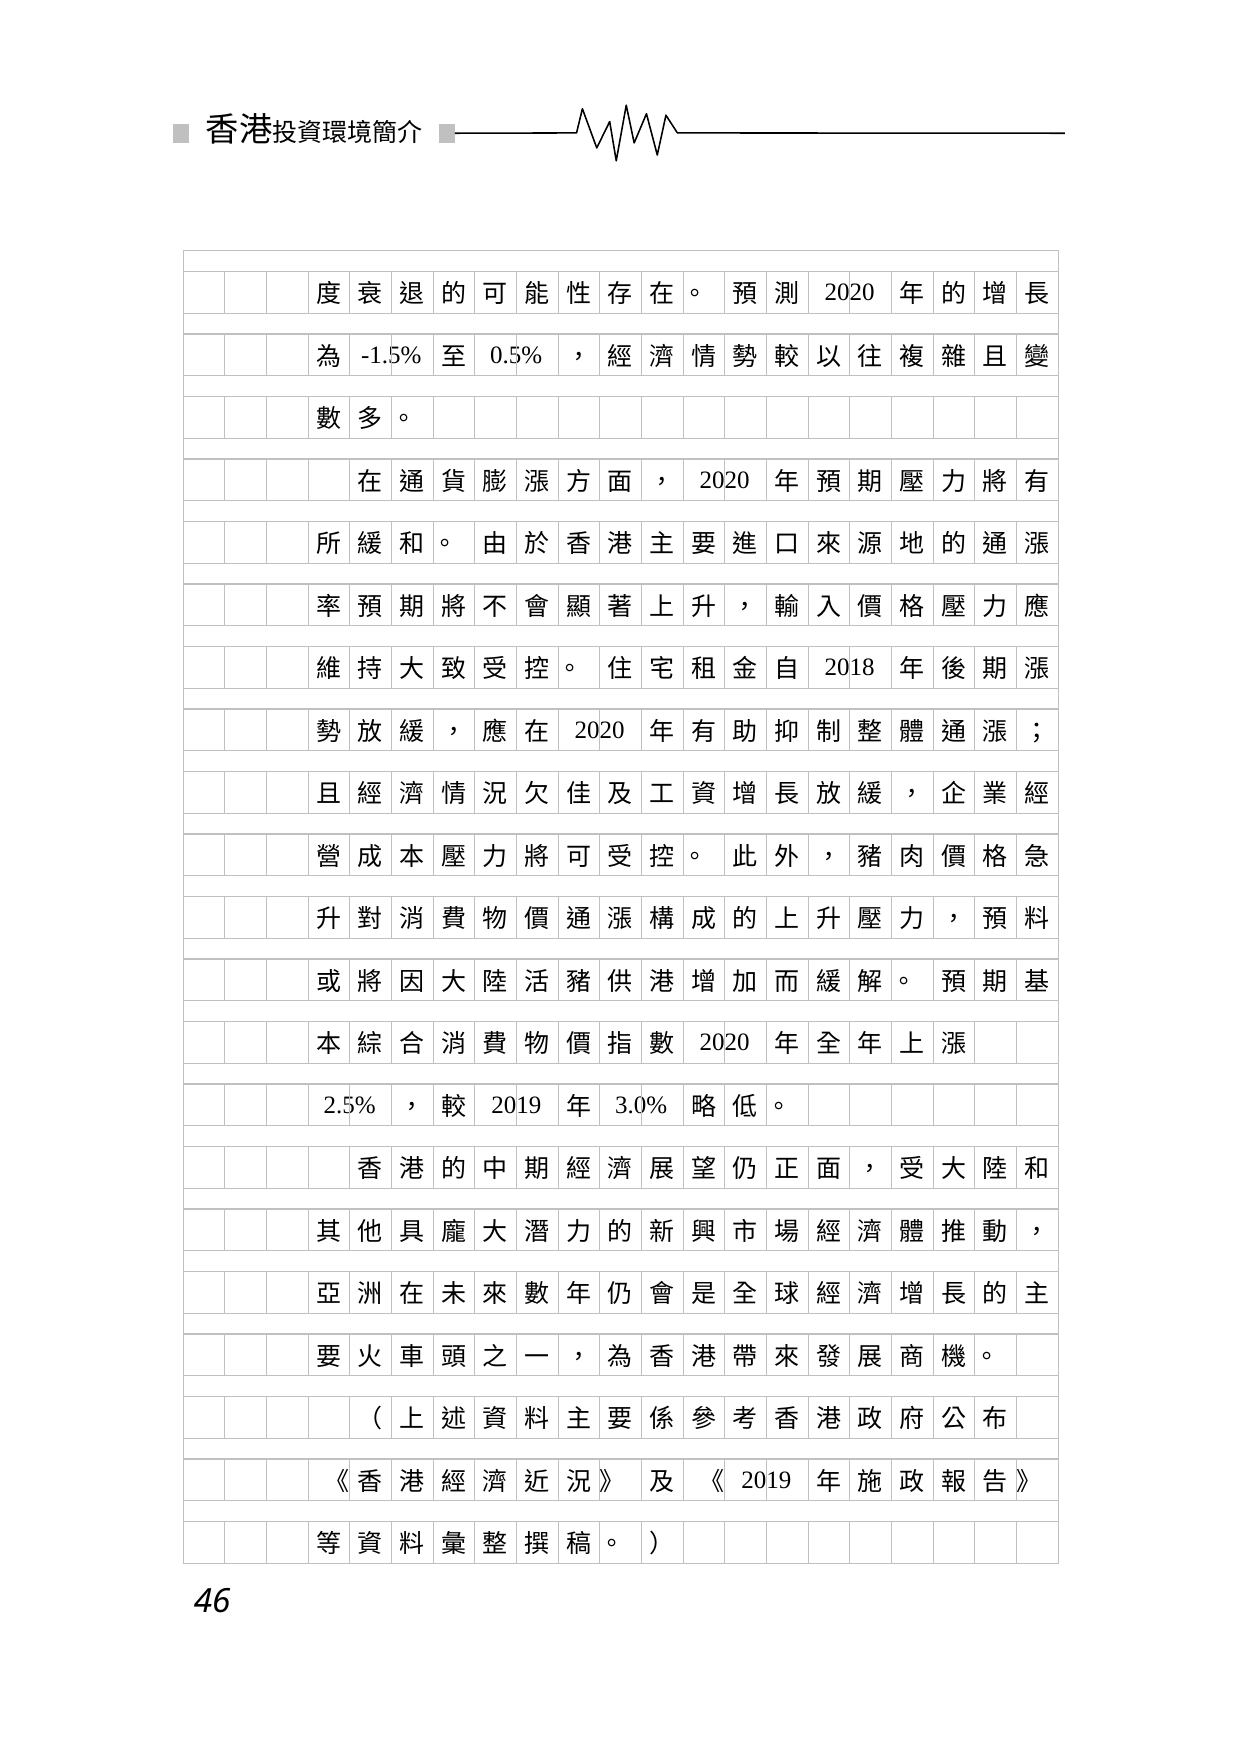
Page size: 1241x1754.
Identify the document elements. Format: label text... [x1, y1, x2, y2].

text 香港的中期經濟展望仍正面，受大陸和其他具龐大潛力的新興市場經濟體推動，亞洲在未來數年仍會是全球經濟增長的主要火車頭之一，為香港帶來發展商機。 [642, 1147, 683, 1188]
text 香港的中期經濟展望仍正面，受大陸和其他具龐大潛力的新興市場經濟體推動，亞洲在未來數年仍會是全球經濟增長的主要火車頭之一，為香港帶來發展商機。 [684, 1210, 724, 1250]
text 香港經濟短期前景面臨挑戰，2020年再度衰退的可能性存在。預測2020年的增長為-1.5%至0.5%，經濟情勢較以往複雜且變數多。 [934, 335, 974, 375]
text 香港的中期經濟展望仍正面，受大陸和其他具龐大潛力的新興市場經濟體推動，亞洲在未來數年仍會是全球經濟增長的主要火車頭之一，為香港帶來發展商機。 [350, 1147, 391, 1188]
text 香港的中期經濟展望仍正面，受大陸和其他具龐大潛力的新興市場經濟體推動，亞洲在未來數年仍會是全球經濟增長的主要火車頭之一，為香港帶來發展商機。 [475, 1272, 516, 1313]
text 香港經濟短期前景面臨挑戰，2020年再度衰退的可能性存在。預測2020年的增長為-1.5%至0.5%，經濟情勢較以往複雜且變數多。 [684, 335, 724, 375]
text 香港經濟短期前景面臨挑戰，2020年再度衰退的可能性存在。預測2020年的增長為-1.5%至0.5%，經濟情勢較以往複雜且變數多。 [684, 272, 724, 313]
text 香港的中期經濟展望仍正面，受大陸和其他具龐大潛力的新興市場經濟體推動，亞洲在未來數年仍會是全球經濟增長的主要火車頭之一，為香港帶來發展商機。 [1017, 1147, 1058, 1188]
text （上述資料主要係參考香港政府公布《香港經濟近況》及《2019年施政報告》等資料彙整撰稿。） [1017, 1397, 1058, 1438]
text 香港經濟短期前景面臨挑戰，2020年再度衰退的可能性存在。預測2020年的增長為-1.5%至0.5%，經濟情勢較以往複雜且變數多。 [517, 397, 558, 438]
text 香港經濟短期前景面臨挑戰，2020年再度衰退的可能性存在。預測2020年的增長為-1.5%至0.5%，經濟情勢較以往複雜且變數多。 [642, 272, 683, 313]
text 香港經濟短期前景面臨挑戰，2020年再度衰退的可能性存在。預測2020年的增長為-1.5%至0.5%，經濟情勢較以往複雜且變數多。 [725, 272, 766, 313]
text 香港經濟短期前景面臨挑戰，2020年再度衰退的可能性存在。預測2020年的增長為-1.5%至0.5%，經濟情勢較以往複雜且變數多。 [850, 397, 891, 438]
text 香港經濟短期前景面臨挑戰，2020年再度衰退的可能性存在。預測2020年的增長為-1.5%至0.5%，經濟情勢較以往複雜且變數多。 [892, 335, 933, 375]
text （上述資料主要係參考香港政府公布《香港經濟近況》及《2019年施政報告》等資料彙整撰稿。） [642, 1397, 683, 1438]
text 香港的中期經濟展望仍正面，受大陸和其他具龐大潛力的新興市場經濟體推動，亞洲在未來數年仍會是全球經濟增長的主要火車頭之一，為香港帶來發展商機。 [809, 1147, 849, 1188]
text （上述資料主要係參考香港政府公布《香港經濟近況》及《2019年施政報告》等資料彙整撰稿。） [434, 1522, 474, 1563]
text 香港的中期經濟展望仍正面，受大陸和其他具龐大潛力的新興市場經濟體推動，亞洲在未來數年仍會是全球經濟增長的主要火車頭之一，為香港帶來發展商機。 [642, 1210, 683, 1250]
text 香港的中期經濟展望仍正面，受大陸和其他具龐大潛力的新興市場經濟體推動，亞洲在未來數年仍會是全球經濟增長的主要火車頭之一，為香港帶來發展商機。 [767, 1335, 808, 1375]
text 香港經濟短期前景面臨挑戰，2020年再度衰退的可能性存在。預測2020年的增長為-1.5%至0.5%，經濟情勢較以往複雜且變數多。 [559, 272, 599, 313]
text （上述資料主要係參考香港政府公布《香港經濟近況》及《2019年施政報告》等資料彙整撰稿。） [767, 1460, 808, 1500]
text 香港的中期經濟展望仍正面，受大陸和其他具龐大潛力的新興市場經濟體推動，亞洲在未來數年仍會是全球經濟增長的主要火車頭之一，為香港帶來發展商機。 [309, 1335, 349, 1375]
text 香港經濟短期前景面臨挑戰，2020年再度衰退的可能性存在。預測2020年的增長為-1.5%至0.5%，經濟情勢較以往複雜且變數多。 [767, 272, 808, 313]
text 香港的中期經濟展望仍正面，受大陸和其他具龐大潛力的新興市場經濟體推動，亞洲在未來數年仍會是全球經濟增長的主要火車頭之一，為香港帶來發展商機。 [434, 1335, 474, 1375]
text 香港的中期經濟展望仍正面，受大陸和其他具龐大潛力的新興市場經濟體推動，亞洲在未來數年仍會是全球經濟增長的主要火車頭之一，為香港帶來發展商機。 [350, 1335, 391, 1375]
text 香港經濟短期前景面臨挑戰，2020年再度衰退的可能性存在。預測2020年的增長為-1.5%至0.5%，經濟情勢較以往複雜且變數多。 [1017, 272, 1058, 313]
text 在通貨膨漲方面，2020年預期壓力將有所緩和。由於香港主要進口來源地的通漲率預期將不會顯著上升，輸入價格壓力應維持大致受控。住宅租金自2018年後期漲勢放緩，應在2020年有助抑制整體通漲；且經濟情況欠佳及工資增長放緩，企業經營成本壓力將可受控。此外，豬肉價格急升對消費物價通漲構成的上升壓力，預料或將因大陸活豬供港增加而緩解。預期基本綜合消費物價指數2020年全年上漲2.5%，較2019年3.0%略低。 [281, 501, 1058, 521]
text 香港經濟短期前景面臨挑戰，2020年再度衰退的可能性存在。預測2020年的增長為-1.5%至0.5%，經濟情勢較以往複雜且變數多。 [309, 335, 349, 375]
text （上述資料主要係參考香港政府公布《香港經濟近況》及《2019年施政報告》等資料彙整撰稿。） [892, 1397, 933, 1438]
text 香港的中期經濟展望仍正面，受大陸和其他具龐大潛力的新興市場經濟體推動，亞洲在未來數年仍會是全球經濟增長的主要火車頭之一，為香港帶來發展商機。 [725, 1147, 766, 1188]
text （上述資料主要係參考香港政府公布《香港經濟近況》及《2019年施政報告》等資料彙整撰稿。） [600, 1522, 641, 1563]
text 香港經濟短期前景面臨挑戰，2020年再度衰退的可能性存在。預測2020年的增長為-1.5%至0.5%，經濟情勢較以往複雜且變數多。 [309, 397, 349, 438]
text （上述資料主要係參考香港政府公布《香港經濟近況》及《2019年施政報告》等資料彙整撰稿。） [809, 1522, 849, 1563]
text （上述資料主要係參考香港政府公布《香港經濟近況》及《2019年施政報告》等資料彙整撰稿。） [350, 1522, 391, 1563]
text 香港經濟短期前景面臨挑戰，2020年再度衰退的可能性存在。預測2020年的增長為-1.5%至0.5%，經濟情勢較以往複雜且變數多。 [642, 335, 683, 375]
text 香港的中期經濟展望仍正面，受大陸和其他具龐大潛力的新興市場經濟體推動，亞洲在未來數年仍會是全球經濟增長的主要火車頭之一，為香港帶來發展商機。 [517, 1272, 558, 1313]
text （上述資料主要係參考香港政府公布《香港經濟近況》及《2019年施政報告》等資料彙整撰稿。） [767, 1397, 808, 1438]
text （上述資料主要係參考香港政府公布《香港經濟近況》及《2019年施政報告》等資料彙整撰稿。） [850, 1522, 891, 1563]
text （上述資料主要係參考香港政府公布《香港經濟近況》及《2019年施政報告》等資料彙整撰稿。） [350, 1397, 391, 1438]
text 香港的中期經濟展望仍正面，受大陸和其他具龐大潛力的新興市場經濟體推動，亞洲在未來數年仍會是全球經濟增長的主要火車頭之一，為香港帶來發展商機。 [281, 1126, 1058, 1146]
text （上述資料主要係參考香港政府公布《香港經濟近況》及《2019年施政報告》等資料彙整撰稿。） [892, 1522, 933, 1563]
text 香港的中期經濟展望仍正面，受大陸和其他具龐大潛力的新興市場經濟體推動，亞洲在未來數年仍會是全球經濟增長的主要火車頭之一，為香港帶來發展商機。 [434, 1147, 474, 1188]
text 香港的中期經濟展望仍正面，受大陸和其他具龐大潛力的新興市場經濟體推動，亞洲在未來數年仍會是全球經濟增長的主要火車頭之一，為香港帶來發展商機。 [975, 1335, 1016, 1375]
text 在通貨膨漲方面，2020年預期壓力將有所緩和。由於香港主要進口來源地的通漲率預期將不會顯著上升，輸入價格壓力應維持大致受控。住宅租金自2018年後期漲勢放緩，應在2020年有助抑制整體通漲；且經濟情況欠佳及工資增長放緩，企業經營成本壓力將可受控。此外，豬肉價格急升對消費物價通漲構成的上升壓力，預料或將因大陸活豬供港增加而緩解。預期基本綜合消費物價指數2020年全年上漲2.5%，較2019年3.0%略低。 [281, 814, 1058, 833]
text （上述資料主要係參考香港政府公布《香港經濟近況》及《2019年施政報告》等資料彙整撰稿。） [559, 1522, 599, 1563]
text （上述資料主要係參考香港政府公布《香港經濟近況》及《2019年施政報告》等資料彙整撰稿。） [475, 1522, 516, 1563]
text 香港經濟短期前景面臨挑戰，2020年再度衰退的可能性存在。預測2020年的增長為-1.5%至0.5%，經濟情勢較以往複雜且變數多。 [392, 335, 433, 375]
text 香港的中期經濟展望仍正面，受大陸和其他具龐大潛力的新興市場經濟體推動，亞洲在未來數年仍會是全球經濟增長的主要火車頭之一，為香港帶來發展商機。 [975, 1147, 1016, 1188]
text 香港的中期經濟展望仍正面，受大陸和其他具龐大潛力的新興市場經濟體推動，亞洲在未來數年仍會是全球經濟增長的主要火車頭之一，為香港帶來發展商機。 [934, 1147, 974, 1188]
text 香港經濟短期前景面臨挑戰，2020年再度衰退的可能性存在。預測2020年的增長為-1.5%至0.5%，經濟情勢較以往複雜且變數多。 [725, 335, 766, 375]
text （上述資料主要係參考香港政府公布《香港經濟近況》及《2019年施政報告》等資料彙整撰稿。） [642, 1460, 683, 1500]
text （上述資料主要係參考香港政府公布《香港經濟近況》及《2019年施政報告》等資料彙整撰稿。） [725, 1522, 766, 1563]
text （上述資料主要係參考香港政府公布《香港經濟近況》及《2019年施政報告》等資料彙整撰稿。） [281, 1397, 308, 1438]
text 香港的中期經濟展望仍正面，受大陸和其他具龐大潛力的新興市場經濟體推動，亞洲在未來數年仍會是全球經濟增長的主要火車頭之一，為香港帶來發展商機。 [475, 1147, 516, 1188]
text 在通貨膨漲方面，2020年預期壓力將有所緩和。由於香港主要進口來源地的通漲率預期將不會顯著上升，輸入價格壓力應維持大致受控。住宅租金自2018年後期漲勢放緩，應在2020年有助抑制整體通漲；且經濟情況欠佳及工資增長放緩，企業經營成本壓力將可受控。此外，豬肉價格急升對消費物價通漲構成的上升壓力，預料或將因大陸活豬供港增加而緩解。預期基本綜合消費物價指數2020年全年上漲2.5%，較2019年3.0%略低。 [281, 939, 1058, 958]
text （上述資料主要係參考香港政府公布《香港經濟近況》及《2019年施政報告》等資料彙整撰稿。） [975, 1460, 1016, 1500]
text 香港的中期經濟展望仍正面，受大陸和其他具龐大潛力的新興市場經濟體推動，亞洲在未來數年仍會是全球經濟增長的主要火車頭之一，為香港帶來發展商機。 [642, 1335, 683, 1375]
text （上述資料主要係參考香港政府公布《香港經濟近況》及《2019年施政報告》等資料彙整撰稿。） [517, 1460, 558, 1500]
text 香港經濟短期前景面臨挑戰，2020年再度衰退的可能性存在。預測2020年的增長為-1.5%至0.5%，經濟情勢較以往複雜且變數多。 [809, 335, 849, 375]
text （上述資料主要係參考香港政府公布《香港經濟近況》及《2019年施政報告》等資料彙整撰稿。） [281, 1522, 308, 1563]
text 香港的中期經濟展望仍正面，受大陸和其他具龐大潛力的新興市場經濟體推動，亞洲在未來數年仍會是全球經濟增長的主要火車頭之一，為香港帶來發展商機。 [600, 1147, 641, 1188]
text （上述資料主要係參考香港政府公布《香港經濟近況》及《2019年施政報告》等資料彙整撰稿。） [434, 1460, 474, 1500]
text （上述資料主要係參考香港政府公布《香港經濟近況》及《2019年施政報告》等資料彙整撰稿。） [684, 1522, 724, 1563]
text （上述資料主要係參考香港政府公布《香港經濟近況》及《2019年施政報告》等資料彙整撰稿。） [767, 1522, 808, 1563]
text 香港的中期經濟展望仍正面，受大陸和其他具龐大潛力的新興市場經濟體推動，亞洲在未來數年仍會是全球經濟增長的主要火車頭之一，為香港帶來發展商機。 [350, 1272, 391, 1313]
text 香港的中期經濟展望仍正面，受大陸和其他具龐大潛力的新興市場經濟體推動，亞洲在未來數年仍會是全球經濟增長的主要火車頭之一，為香港帶來發展商機。 [1017, 1272, 1058, 1313]
text （上述資料主要係參考香港政府公布《香港經濟近況》及《2019年施政報告》等資料彙整撰稿。） [725, 1397, 766, 1438]
text 香港經濟短期前景面臨挑戰，2020年再度衰退的可能性存在。預測2020年的增長為-1.5%至0.5%，經濟情勢較以往複雜且變數多。 [600, 335, 641, 375]
text 香港的中期經濟展望仍正面，受大陸和其他具龐大潛力的新興市場經濟體推動，亞洲在未來數年仍會是全球經濟增長的主要火車頭之一，為香港帶來發展商機。 [850, 1210, 891, 1250]
text （上述資料主要係參考香港政府公布《香港經濟近況》及《2019年施政報告》等資料彙整撰稿。） [850, 1397, 891, 1438]
text 香港經濟短期前景面臨挑戰，2020年再度衰退的可能性存在。預測2020年的增長為-1.5%至0.5%，經濟情勢較以往複雜且變數多。 [767, 397, 808, 438]
text （上述資料主要係參考香港政府公布《香港經濟近況》及《2019年施政報告》等資料彙整撰稿。） [975, 1397, 1016, 1438]
text （上述資料主要係參考香港政府公布《香港經濟近況》及《2019年施政報告》等資料彙整撰稿。） [975, 1522, 1016, 1563]
text 香港的中期經濟展望仍正面，受大陸和其他具龐大潛力的新興市場經濟體推動，亞洲在未來數年仍會是全球經濟增長的主要火車頭之一，為香港帶來發展商機。 [934, 1210, 974, 1250]
text 在通貨膨漲方面，2020年預期壓力將有所緩和。由於香港主要進口來源地的通漲率預期將不會顯著上升，輸入價格壓力應維持大致受控。住宅租金自2018年後期漲勢放緩，應在2020年有助抑制整體通漲；且經濟情況欠佳及工資增長放緩，企業經營成本壓力將可受控。此外，豬肉價格急升對消費物價通漲構成的上升壓力，預料或將因大陸活豬供港增加而緩解。預期基本綜合消費物價指數2020年全年上漲2.5%，較2019年3.0%略低。 [281, 439, 1058, 458]
text （上述資料主要係參考香港政府公布《香港經濟近況》及《2019年施政報告》等資料彙整撰稿。） [642, 1522, 683, 1563]
text 香港經濟短期前景面臨挑戰，2020年再度衰退的可能性存在。預測2020年的增長為-1.5%至0.5%，經濟情勢較以往複雜且變數多。 [517, 272, 558, 313]
text （上述資料主要係參考香港政府公布《香港經濟近況》及《2019年施政報告》等資料彙整撰稿。） [600, 1397, 641, 1438]
text （上述資料主要係參考香港政府公布《香港經濟近況》及《2019年施政報告》等資料彙整撰稿。） [559, 1397, 599, 1438]
text （上述資料主要係參考香港政府公布《香港經濟近況》及《2019年施政報告》等資料彙整撰稿。） [309, 1522, 349, 1563]
text 香港的中期經濟展望仍正面，受大陸和其他具龐大潛力的新興市場經濟體推動，亞洲在未來數年仍會是全球經濟增長的主要火車頭之一，為香港帶來發展商機。 [684, 1335, 724, 1375]
text 香港經濟短期前景面臨挑戰，2020年再度衰退的可能性存在。預測2020年的增長為-1.5%至0.5%，經濟情勢較以往複雜且變數多。 [642, 397, 683, 438]
text （上述資料主要係參考香港政府公布《香港經濟近況》及《2019年施政報告》等資料彙整撰稿。） [392, 1522, 433, 1563]
text 香港的中期經濟展望仍正面，受大陸和其他具龐大潛力的新興市場經濟體推動，亞洲在未來數年仍會是全球經濟增長的主要火車頭之一，為香港帶來發展商機。 [600, 1335, 641, 1375]
text （上述資料主要係參考香港政府公布《香港經濟近況》及《2019年施政報告》等資料彙整撰稿。） [934, 1460, 974, 1500]
text （上述資料主要係參考香港政府公布《香港經濟近況》及《2019年施政報告》等資料彙整撰稿。） [434, 1397, 474, 1438]
text 香港經濟短期前景面臨挑戰，2020年再度衰退的可能性存在。預測2020年的增長為-1.5%至0.5%，經濟情勢較以往複雜且變數多。 [475, 335, 516, 375]
text 香港的中期經濟展望仍正面，受大陸和其他具龐大潛力的新興市場經濟體推動，亞洲在未來數年仍會是全球經濟增長的主要火車頭之一，為香港帶來發展商機。 [767, 1272, 808, 1313]
text 香港經濟短期前景面臨挑戰，2020年再度衰退的可能性存在。預測2020年的增長為-1.5%至0.5%，經濟情勢較以往複雜且變數多。 [392, 272, 433, 313]
text 香港的中期經濟展望仍正面，受大陸和其他具龐大潛力的新興市場經濟體推動，亞洲在未來數年仍會是全球經濟增長的主要火車頭之一，為香港帶來發展商機。 [975, 1272, 1016, 1313]
text 香港的中期經濟展望仍正面，受大陸和其他具龐大潛力的新興市場經濟體推動，亞洲在未來數年仍會是全球經濟增長的主要火車頭之一，為香港帶來發展商機。 [309, 1147, 349, 1188]
text 香港的中期經濟展望仍正面，受大陸和其他具龐大潛力的新興市場經濟體推動，亞洲在未來數年仍會是全球經濟增長的主要火車頭之一，為香港帶來發展商機。 [517, 1335, 558, 1375]
text 香港的中期經濟展望仍正面，受大陸和其他具龐大潛力的新興市場經濟體推動，亞洲在未來數年仍會是全球經濟增長的主要火車頭之一，為香港帶來發展商機。 [1017, 1335, 1058, 1375]
text 香港的中期經濟展望仍正面，受大陸和其他具龐大潛力的新興市場經濟體推動，亞洲在未來數年仍會是全球經濟增長的主要火車頭之一，為香港帶來發展商機。 [559, 1147, 599, 1188]
text 香港的中期經濟展望仍正面，受大陸和其他具龐大潛力的新興市場經濟體推動，亞洲在未來數年仍會是全球經濟增長的主要火車頭之一，為香港帶來發展商機。 [767, 1147, 808, 1188]
text 香港的中期經濟展望仍正面，受大陸和其他具龐大潛力的新興市場經濟體推動，亞洲在未來數年仍會是全球經濟增長的主要火車頭之一，為香港帶來發展商機。 [767, 1210, 808, 1250]
text （上述資料主要係參考香港政府公布《香港經濟近況》及《2019年施政報告》等資料彙整撰稿。） [934, 1522, 974, 1563]
text （上述資料主要係參考香港政府公布《香港經濟近況》及《2019年施政報告》等資料彙整撰稿。） [475, 1397, 516, 1438]
text （上述資料主要係參考香港政府公布《香港經濟近況》及《2019年施政報告》等資料彙整撰稿。） [350, 1460, 391, 1500]
text （上述資料主要係參考香港政府公布《香港經濟近況》及《2019年施政報告》等資料彙整撰稿。） [281, 1460, 308, 1500]
text 香港經濟短期前景面臨挑戰，2020年再度衰退的可能性存在。預測2020年的增長為-1.5%至0.5%，經濟情勢較以往複雜且變數多。 [600, 272, 641, 313]
text 香港經濟短期前景面臨挑戰，2020年再度衰退的可能性存在。預測2020年的增長為-1.5%至0.5%，經濟情勢較以往複雜且變數多。 [975, 272, 1016, 313]
text 香港經濟短期前景面臨挑戰，2020年再度衰退的可能性存在。預測2020年的增長為-1.5%至0.5%，經濟情勢較以往複雜且變數多。 [281, 251, 1058, 271]
text 香港的中期經濟展望仍正面，受大陸和其他具龐大潛力的新興市場經濟體推動，亞洲在未來數年仍會是全球經濟增長的主要火車頭之一，為香港帶來發展商機。 [850, 1335, 891, 1375]
text 在通貨膨漲方面，2020年預期壓力將有所緩和。由於香港主要進口來源地的通漲率預期將不會顯著上升，輸入價格壓力應維持大致受控。住宅租金自2018年後期漲勢放緩，應在2020年有助抑制整體通漲；且經濟情況欠佳及工資增長放緩，企業經營成本壓力將可受控。此外，豬肉價格急升對消費物價通漲構成的上升壓力，預料或將因大陸活豬供港增加而緩解。預期基本綜合消費物價指數2020年全年上漲2.5%，較2019年3.0%略低。 [281, 626, 1058, 646]
text 香港經濟短期前景面臨挑戰，2020年再度衰退的可能性存在。預測2020年的增長為-1.5%至0.5%，經濟情勢較以往複雜且變數多。 [934, 272, 974, 313]
text 在通貨膨漲方面，2020年預期壓力將有所緩和。由於香港主要進口來源地的通漲率預期將不會顯著上升，輸入價格壓力應維持大致受控。住宅租金自2018年後期漲勢放緩，應在2020年有助抑制整體通漲；且經濟情況欠佳及工資增長放緩，企業經營成本壓力將可受控。此外，豬肉價格急升對消費物價通漲構成的上升壓力，預料或將因大陸活豬供港增加而緩解。預期基本綜合消費物價指數2020年全年上漲2.5%，較2019年3.0%略低。 [281, 751, 1058, 771]
text 在通貨膨漲方面，2020年預期壓力將有所緩和。由於香港主要進口來源地的通漲率預期將不會顯著上升，輸入價格壓力應維持大致受控。住宅租金自2018年後期漲勢放緩，應在2020年有助抑制整體通漲；且經濟情況欠佳及工資增長放緩，企業經營成本壓力將可受控。此外，豬肉價格急升對消費物價通漲構成的上升壓力，預料或將因大陸活豬供港增加而緩解。預期基本綜合消費物價指數2020年全年上漲2.5%，較2019年3.0%略低。 [281, 689, 1058, 708]
text （上述資料主要係參考香港政府公布《香港經濟近況》及《2019年施政報告》等資料彙整撰稿。） [559, 1460, 599, 1500]
text （上述資料主要係參考香港政府公布《香港經濟近況》及《2019年施政報告》等資料彙整撰稿。） [392, 1397, 433, 1438]
text 香港經濟短期前景面臨挑戰，2020年再度衰退的可能性存在。預測2020年的增長為-1.5%至0.5%，經濟情勢較以往複雜且變數多。 [1017, 397, 1058, 438]
text 香港的中期經濟展望仍正面，受大陸和其他具龐大潛力的新興市場經濟體推動，亞洲在未來數年仍會是全球經濟增長的主要火車頭之一，為香港帶來發展商機。 [975, 1210, 1016, 1250]
text （上述資料主要係參考香港政府公布《香港經濟近況》及《2019年施政報告》等資料彙整撰稿。） [475, 1460, 516, 1500]
text 香港的中期經濟展望仍正面，受大陸和其他具龐大潛力的新興市場經濟體推動，亞洲在未來數年仍會是全球經濟增長的主要火車頭之一，為香港帶來發展商機。 [809, 1210, 849, 1250]
text 在通貨膨漲方面，2020年預期壓力將有所緩和。由於香港主要進口來源地的通漲率預期將不會顯著上升，輸入價格壓力應維持大致受控。住宅租金自2018年後期漲勢放緩，應在2020年有助抑制整體通漲；且經濟情況欠佳及工資增長放緩，企業經營成本壓力將可受控。此外，豬肉價格急升對消費物價通漲構成的上升壓力，預料或將因大陸活豬供港增加而緩解。預期基本綜合消費物價指數2020年全年上漲2.5%，較2019年3.0%略低。 [281, 1001, 1058, 1021]
text 香港的中期經濟展望仍正面，受大陸和其他具龐大潛力的新興市場經濟體推動，亞洲在未來數年仍會是全球經濟增長的主要火車頭之一，為香港帶來發展商機。 [475, 1335, 516, 1375]
text 香港經濟短期前景面臨挑戰，2020年再度衰退的可能性存在。預測2020年的增長為-1.5%至0.5%，經濟情勢較以往複雜且變數多。 [350, 397, 391, 438]
text 香港經濟短期前景面臨挑戰，2020年再度衰退的可能性存在。預測2020年的增長為-1.5%至0.5%，經濟情勢較以往複雜且變數多。 [892, 272, 933, 313]
text 香港經濟短期前景面臨挑戰，2020年再度衰退的可能性存在。預測2020年的增長為-1.5%至0.5%，經濟情勢較以往複雜且變數多。 [559, 335, 599, 375]
text 香港的中期經濟展望仍正面，受大陸和其他具龐大潛力的新興市場經濟體推動，亞洲在未來數年仍會是全球經濟增長的主要火車頭之一，為香港帶來發展商機。 [684, 1147, 724, 1188]
text （上述資料主要係參考香港政府公布《香港經濟近況》及《2019年施政報告》等資料彙整撰稿。） [517, 1397, 558, 1438]
text （上述資料主要係參考香港政府公布《香港經濟近況》及《2019年施政報告》等資料彙整撰稿。） [809, 1397, 849, 1438]
text 香港的中期經濟展望仍正面，受大陸和其他具龐大潛力的新興市場經濟體推動，亞洲在未來數年仍會是全球經濟增長的主要火車頭之一，為香港帶來發展商機。 [934, 1272, 974, 1313]
text 香港經濟短期前景面臨挑戰，2020年再度衰退的可能性存在。預測2020年的增長為-1.5%至0.5%，經濟情勢較以往複雜且變數多。 [517, 335, 558, 375]
text 香港經濟短期前景面臨挑戰，2020年再度衰退的可能性存在。預測2020年的增長為-1.5%至0.5%，經濟情勢較以往複雜且變數多。 [392, 397, 433, 438]
text （上述資料主要係參考香港政府公布《香港經濟近況》及《2019年施政報告》等資料彙整撰稿。） [309, 1397, 349, 1438]
text 香港的中期經濟展望仍正面，受大陸和其他具龐大潛力的新興市場經濟體推動，亞洲在未來數年仍會是全球經濟增長的主要火車頭之一，為香港帶來發展商機。 [642, 1272, 683, 1313]
text 香港的中期經濟展望仍正面，受大陸和其他具龐大潛力的新興市場經濟體推動，亞洲在未來數年仍會是全球經濟增長的主要火車頭之一，為香港帶來發展商機。 [892, 1335, 933, 1375]
text 香港的中期經濟展望仍正面，受大陸和其他具龐大潛力的新興市場經濟體推動，亞洲在未來數年仍會是全球經濟增長的主要火車頭之一，為香港帶來發展商機。 [725, 1272, 766, 1313]
text 香港的中期經濟展望仍正面，受大陸和其他具龐大潛力的新興市場經濟體推動，亞洲在未來數年仍會是全球經濟增長的主要火車頭之一，為香港帶來發展商機。 [892, 1210, 933, 1250]
text 香港的中期經濟展望仍正面，受大陸和其他具龐大潛力的新興市場經濟體推動，亞洲在未來數年仍會是全球經濟增長的主要火車頭之一，為香港帶來發展商機。 [281, 1189, 1058, 1208]
text （上述資料主要係參考香港政府公布《香港經濟近況》及《2019年施政報告》等資料彙整撰稿。） [600, 1460, 641, 1500]
text 香港的中期經濟展望仍正面，受大陸和其他具龐大潛力的新興市場經濟體推動，亞洲在未來數年仍會是全球經濟增長的主要火車頭之一，為香港帶來發展商機。 [475, 1210, 516, 1250]
text 香港的中期經濟展望仍正面，受大陸和其他具龐大潛力的新興市場經濟體推動，亞洲在未來數年仍會是全球經濟增長的主要火車頭之一，為香港帶來發展商機。 [392, 1147, 433, 1188]
text 香港經濟短期前景面臨挑戰，2020年再度衰退的可能性存在。預測2020年的增長為-1.5%至0.5%，經濟情勢較以往複雜且變數多。 [350, 335, 391, 375]
text 香港經濟短期前景面臨挑戰，2020年再度衰退的可能性存在。預測2020年的增長為-1.5%至0.5%，經濟情勢較以往複雜且變數多。 [475, 272, 516, 313]
text 香港的中期經濟展望仍正面，受大陸和其他具龐大潛力的新興市場經濟體推動，亞洲在未來數年仍會是全球經濟增長的主要火車頭之一，為香港帶來發展商機。 [559, 1210, 599, 1250]
text 香港經濟短期前景面臨挑戰，2020年再度衰退的可能性存在。預測2020年的增長為-1.5%至0.5%，經濟情勢較以往複雜且變數多。 [975, 397, 1016, 438]
text 香港經濟短期前景面臨挑戰，2020年再度衰退的可能性存在。預測2020年的增長為-1.5%至0.5%，經濟情勢較以往複雜且變數多。 [975, 335, 1016, 375]
text 香港的中期經濟展望仍正面，受大陸和其他具龐大潛力的新興市場經濟體推動，亞洲在未來數年仍會是全球經濟增長的主要火車頭之一，為香港帶來發展商機。 [517, 1210, 558, 1250]
text 香港經濟短期前景面臨挑戰，2020年再度衰退的可能性存在。預測2020年的增長為-1.5%至0.5%，經濟情勢較以往複雜且變數多。 [892, 397, 933, 438]
text 香港經濟短期前景面臨挑戰，2020年再度衰退的可能性存在。預測2020年的增長為-1.5%至0.5%，經濟情勢較以往複雜且變數多。 [767, 335, 808, 375]
text 香港的中期經濟展望仍正面，受大陸和其他具龐大潛力的新興市場經濟體推動，亞洲在未來數年仍會是全球經濟增長的主要火車頭之一，為香港帶來發展商機。 [725, 1210, 766, 1250]
text 香港經濟短期前景面臨挑戰，2020年再度衰退的可能性存在。預測2020年的增長為-1.5%至0.5%，經濟情勢較以往複雜且變數多。 [434, 272, 474, 313]
text （上述資料主要係參考香港政府公布《香港經濟近況》及《2019年施政報告》等資料彙整撰稿。） [1017, 1460, 1058, 1500]
text （上述資料主要係參考香港政府公布《香港經濟近況》及《2019年施政報告》等資料彙整撰稿。） [725, 1460, 766, 1500]
text 香港的中期經濟展望仍正面，受大陸和其他具龐大潛力的新興市場經濟體推動，亞洲在未來數年仍會是全球經濟增長的主要火車頭之一，為香港帶來發展商機。 [350, 1210, 391, 1250]
text 香港的中期經濟展望仍正面，受大陸和其他具龐大潛力的新興市場經濟體推動，亞洲在未來數年仍會是全球經濟增長的主要火車頭之一，為香港帶來發展商機。 [809, 1335, 849, 1375]
text （上述資料主要係參考香港政府公布《香港經濟近況》及《2019年施政報告》等資料彙整撰稿。） [892, 1460, 933, 1500]
text 香港的中期經濟展望仍正面，受大陸和其他具龐大潛力的新興市場經濟體推動，亞洲在未來數年仍會是全球經濟增長的主要火車頭之一，為香港帶來發展商機。 [392, 1272, 433, 1313]
text 香港經濟短期前景面臨挑戰，2020年再度衰退的可能性存在。預測2020年的增長為-1.5%至0.5%，經濟情勢較以往複雜且變數多。 [725, 397, 766, 438]
text 香港經濟短期前景面臨挑戰，2020年再度衰退的可能性存在。預測2020年的增長為-1.5%至0.5%，經濟情勢較以往複雜且變數多。 [434, 335, 474, 375]
text 香港的中期經濟展望仍正面，受大陸和其他具龐大潛力的新興市場經濟體推動，亞洲在未來數年仍會是全球經濟增長的主要火車頭之一，為香港帶來發展商機。 [559, 1335, 599, 1375]
text （上述資料主要係參考香港政府公布《香港經濟近況》及《2019年施政報告》等資料彙整撰稿。） [850, 1460, 891, 1500]
text （上述資料主要係參考香港政府公布《香港經濟近況》及《2019年施政報告》等資料彙整撰稿。） [1017, 1522, 1058, 1563]
text 香港的中期經濟展望仍正面，受大陸和其他具龐大潛力的新興市場經濟體推動，亞洲在未來數年仍會是全球經濟增長的主要火車頭之一，為香港帶來發展商機。 [281, 1314, 1058, 1333]
text 香港的中期經濟展望仍正面，受大陸和其他具龐大潛力的新興市場經濟體推動，亞洲在未來數年仍會是全球經濟增長的主要火車頭之一，為香港帶來發展商機。 [309, 1210, 349, 1250]
text （上述資料主要係參考香港政府公布《香港經濟近況》及《2019年施政報告》等資料彙整撰稿。） [281, 1439, 1058, 1458]
text 香港經濟短期前景面臨挑戰，2020年再度衰退的可能性存在。預測2020年的增長為-1.5%至0.5%，經濟情勢較以往複雜且變數多。 [350, 272, 391, 313]
text 香港的中期經濟展望仍正面，受大陸和其他具龐大潛力的新興市場經濟體推動，亞洲在未來數年仍會是全球經濟增長的主要火車頭之一，為香港帶來發展商機。 [1017, 1210, 1058, 1250]
text 香港經濟短期前景面臨挑戰，2020年再度衰退的可能性存在。預測2020年的增長為-1.5%至0.5%，經濟情勢較以往複雜且變數多。 [684, 397, 724, 438]
text 在通貨膨漲方面，2020年預期壓力將有所緩和。由於香港主要進口來源地的通漲率預期將不會顯著上升，輸入價格壓力應維持大致受控。住宅租金自2018年後期漲勢放緩，應在2020年有助抑制整體通漲；且經濟情況欠佳及工資增長放緩，企業經營成本壓力將可受控。此外，豬肉價格急升對消費物價通漲構成的上升壓力，預料或將因大陸活豬供港增加而緩解。預期基本綜合消費物價指數2020年全年上漲2.5%，較2019年3.0%略低。 [281, 876, 1058, 896]
text 香港經濟短期前景面臨挑戰，2020年再度衰退的可能性存在。預測2020年的增長為-1.5%至0.5%，經濟情勢較以往複雜且變數多。 [850, 272, 891, 313]
text （上述資料主要係參考香港政府公布《香港經濟近況》及《2019年施政報告》等資料彙整撰稿。） [684, 1397, 724, 1438]
text 香港的中期經濟展望仍正面，受大陸和其他具龐大潛力的新興市場經濟體推動，亞洲在未來數年仍會是全球經濟增長的主要火車頭之一，為香港帶來發展商機。 [809, 1272, 849, 1313]
text 香港經濟短期前景面臨挑戰，2020年再度衰退的可能性存在。預測2020年的增長為-1.5%至0.5%，經濟情勢較以往複雜且變數多。 [809, 397, 849, 438]
text 在通貨膨漲方面，2020年預期壓力將有所緩和。由於香港主要進口來源地的通漲率預期將不會顯著上升，輸入價格壓力應維持大致受控。住宅租金自2018年後期漲勢放緩，應在2020年有助抑制整體通漲；且經濟情況欠佳及工資增長放緩，企業經營成本壓力將可受控。此外，豬肉價格急升對消費物價通漲構成的上升壓力，預料或將因大陸活豬供港增加而緩解。預期基本綜合消費物價指數2020年全年上漲2.5%，較2019年3.0%略低。 [281, 564, 1058, 583]
text 香港經濟短期前景面臨挑戰，2020年再度衰退的可能性存在。預測2020年的增長為-1.5%至0.5%，經濟情勢較以往複雜且變數多。 [281, 376, 1058, 396]
text （上述資料主要係參考香港政府公布《香港經濟近況》及《2019年施政報告》等資料彙整撰稿。） [281, 1501, 1058, 1521]
text （上述資料主要係參考香港政府公布《香港經濟近況》及《2019年施政報告》等資料彙整撰稿。） [517, 1522, 558, 1563]
text （上述資料主要係參考香港政府公布《香港經濟近況》及《2019年施政報告》等資料彙整撰稿。） [809, 1460, 849, 1500]
text 香港的中期經濟展望仍正面，受大陸和其他具龐大潛力的新興市場經濟體推動，亞洲在未來數年仍會是全球經濟增長的主要火車頭之一，為香港帶來發展商機。 [684, 1272, 724, 1313]
text 香港的中期經濟展望仍正面，受大陸和其他具龐大潛力的新興市場經濟體推動，亞洲在未來數年仍會是全球經濟增長的主要火車頭之一，為香港帶來發展商機。 [434, 1272, 474, 1313]
text 香港經濟短期前景面臨挑戰，2020年再度衰退的可能性存在。預測2020年的增長為-1.5%至0.5%，經濟情勢較以往複雜且變數多。 [1017, 335, 1058, 375]
text （上述資料主要係參考香港政府公布《香港經濟近況》及《2019年施政報告》等資料彙整撰稿。） [281, 1376, 1058, 1396]
text 香港的中期經濟展望仍正面，受大陸和其他具龐大潛力的新興市場經濟體推動，亞洲在未來數年仍會是全球經濟增長的主要火車頭之一，為香港帶來發展商機。 [392, 1335, 433, 1375]
text 香港的中期經濟展望仍正面，受大陸和其他具龐大潛力的新興市場經濟體推動，亞洲在未來數年仍會是全球經濟增長的主要火車頭之一，為香港帶來發展商機。 [850, 1147, 891, 1188]
text 香港的中期經濟展望仍正面，受大陸和其他具龐大潛力的新興市場經濟體推動，亞洲在未來數年仍會是全球經濟增長的主要火車頭之一，為香港帶來發展商機。 [725, 1335, 766, 1375]
text 香港的中期經濟展望仍正面，受大陸和其他具龐大潛力的新興市場經濟體推動，亞洲在未來數年仍會是全球經濟增長的主要火車頭之一，為香港帶來發展商機。 [892, 1147, 933, 1188]
text 香港經濟短期前景面臨挑戰，2020年再度衰退的可能性存在。預測2020年的增長為-1.5%至0.5%，經濟情勢較以往複雜且變數多。 [934, 397, 974, 438]
text 香港的中期經濟展望仍正面，受大陸和其他具龐大潛力的新興市場經濟體推動，亞洲在未來數年仍會是全球經濟增長的主要火車頭之一，為香港帶來發展商機。 [517, 1147, 558, 1188]
text 香港的中期經濟展望仍正面，受大陸和其他具龐大潛力的新興市場經濟體推動，亞洲在未來數年仍會是全球經濟增長的主要火車頭之一，為香港帶來發展商機。 [281, 1251, 1058, 1271]
text （上述資料主要係參考香港政府公布《香港經濟近況》及《2019年施政報告》等資料彙整撰稿。） [684, 1460, 724, 1500]
text 香港經濟短期前景面臨挑戰，2020年再度衰退的可能性存在。預測2020年的增長為-1.5%至0.5%，經濟情勢較以往複雜且變數多。 [475, 397, 516, 438]
text 香港的中期經濟展望仍正面，受大陸和其他具龐大潛力的新興市場經濟體推動，亞洲在未來數年仍會是全球經濟增長的主要火車頭之一，為香港帶來發展商機。 [392, 1210, 433, 1250]
text 香港經濟短期前景面臨挑戰，2020年再度衰退的可能性存在。預測2020年的增長為-1.5%至0.5%，經濟情勢較以往複雜且變數多。 [434, 397, 474, 438]
text 香港的中期經濟展望仍正面，受大陸和其他具龐大潛力的新興市場經濟體推動，亞洲在未來數年仍會是全球經濟增長的主要火車頭之一，為香港帶來發展商機。 [559, 1272, 599, 1313]
text （上述資料主要係參考香港政府公布《香港經濟近況》及《2019年施政報告》等資料彙整撰稿。） [309, 1460, 349, 1500]
text 香港的中期經濟展望仍正面，受大陸和其他具龐大潛力的新興市場經濟體推動，亞洲在未來數年仍會是全球經濟增長的主要火車頭之一，為香港帶來發展商機。 [434, 1210, 474, 1250]
text 香港經濟短期前景面臨挑戰，2020年再度衰退的可能性存在。預測2020年的增長為-1.5%至0.5%，經濟情勢較以往複雜且變數多。 [559, 397, 599, 438]
text 香港經濟短期前景面臨挑戰，2020年再度衰退的可能性存在。預測2020年的增長為-1.5%至0.5%，經濟情勢較以往複雜且變數多。 [600, 397, 641, 438]
text 香港經濟短期前景面臨挑戰，2020年再度衰退的可能性存在。預測2020年的增長為-1.5%至0.5%，經濟情勢較以往複雜且變數多。 [309, 272, 349, 313]
text （上述資料主要係參考香港政府公布《香港經濟近況》及《2019年施政報告》等資料彙整撰稿。） [934, 1397, 974, 1438]
text （上述資料主要係參考香港政府公布《香港經濟近況》及《2019年施政報告》等資料彙整撰稿。） [392, 1460, 433, 1500]
text 香港經濟短期前景面臨挑戰，2020年再度衰退的可能性存在。預測2020年的增長為-1.5%至0.5%，經濟情勢較以往複雜且變數多。 [281, 314, 1058, 333]
text 香港經濟短期前景面臨挑戰，2020年再度衰退的可能性存在。預測2020年的增長為-1.5%至0.5%，經濟情勢較以往複雜且變數多。 [850, 335, 891, 375]
text 香港的中期經濟展望仍正面，受大陸和其他具龐大潛力的新興市場經濟體推動，亞洲在未來數年仍會是全球經濟增長的主要火車頭之一，為香港帶來發展商機。 [309, 1272, 349, 1313]
text 香港的中期經濟展望仍正面，受大陸和其他具龐大潛力的新興市場經濟體推動，亞洲在未來數年仍會是全球經濟增長的主要火車頭之一，為香港帶來發展商機。 [934, 1335, 974, 1375]
text 香港的中期經濟展望仍正面，受大陸和其他具龐大潛力的新興市場經濟體推動，亞洲在未來數年仍會是全球經濟增長的主要火車頭之一，為香港帶來發展商機。 [892, 1272, 933, 1313]
text 香港的中期經濟展望仍正面，受大陸和其他具龐大潛力的新興市場經濟體推動，亞洲在未來數年仍會是全球經濟增長的主要火車頭之一，為香港帶來發展商機。 [600, 1210, 641, 1250]
text 在通貨膨漲方面，2020年預期壓力將有所緩和。由於香港主要進口來源地的通漲率預期將不會顯著上升，輸入價格壓力應維持大致受控。住宅租金自2018年後期漲勢放緩，應在2020年有助抑制整體通漲；且經濟情況欠佳及工資增長放緩，企業經營成本壓力將可受控。此外，豬肉價格急升對消費物價通漲構成的上升壓力，預料或將因大陸活豬供港增加而緩解。預期基本綜合消費物價指數2020年全年上漲2.5%，較2019年3.0%略低。 [281, 1064, 1058, 1083]
text 香港經濟短期前景面臨挑戰，2020年再度衰退的可能性存在。預測2020年的增長為-1.5%至0.5%，經濟情勢較以往複雜且變數多。 [809, 272, 849, 313]
text 香港的中期經濟展望仍正面，受大陸和其他具龐大潛力的新興市場經濟體推動，亞洲在未來數年仍會是全球經濟增長的主要火車頭之一，為香港帶來發展商機。 [850, 1272, 891, 1313]
text 香港的中期經濟展望仍正面，受大陸和其他具龐大潛力的新興市場經濟體推動，亞洲在未來數年仍會是全球經濟增長的主要火車頭之一，為香港帶來發展商機。 [600, 1272, 641, 1313]
